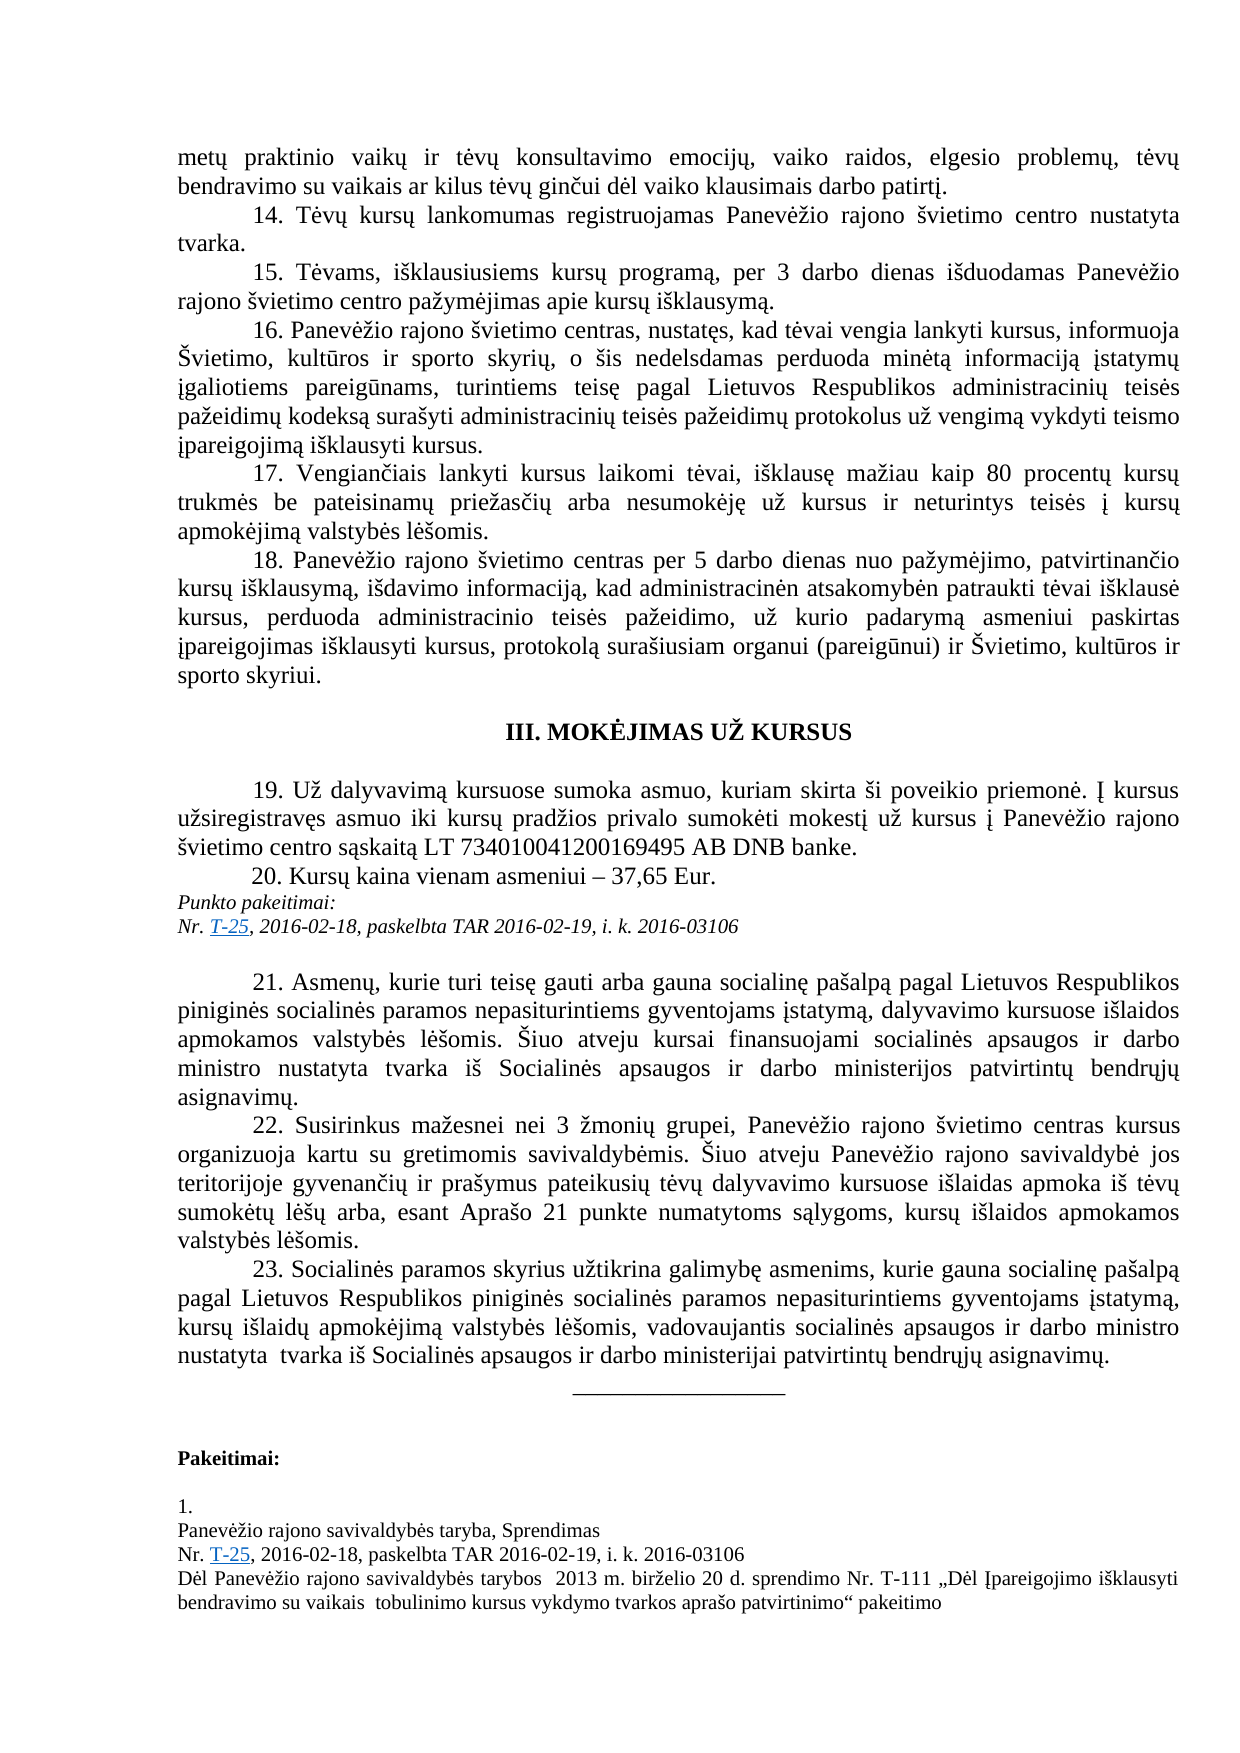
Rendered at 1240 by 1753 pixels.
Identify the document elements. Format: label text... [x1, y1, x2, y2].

text Nr. T-25, 2016-02-18, paskelbta TAR 2016-02-19, i. k. 2016-03106 [177, 914, 1181, 938]
text Punkto pakeitimai: [177, 890, 1181, 914]
text 18. Panevėžio rajono švietimo centras per 5 darbo dienas nuo pažymėjimo, patvirtinančio kursų išklausymą, išdavimo informaciją, kad administracinėn atsakomybėn patraukti tėvai išklausė kursus, perduoda administracinio teisės pažeidimo, už kurio padarymą asmeniui paskirtas įpareigojimas išklausyti kursus, protokolą surašiusiam organui (pareigūnui) ir Švietimo, kultūros ir sporto skyriui. [177, 545, 1181, 688]
text 17. Vengiančiais lankyti kursus laikomi tėvai, išklausę mažiau kaip 80 procentų kursų trukmės be pateisinamų priežasčių arba nesumokėję už kursus ir neturintys teisės į kursų apmokėjimą valstybės lėšomis. [177, 458, 1181, 545]
text 23. Socialinės paramos skyrius užtikrina galimybę asmenims, kurie gauna socialinę pašalpą pagal Lietuvos Respublikos piniginės socialinės paramos nepasiturintiems gyventojams įstatymą, kursų išlaidų apmokėjimą valstybės lėšomis, vadovaujantis socialinės apsaugos ir darbo ministro nustatyta tvarka iš Socialinės apsaugos ir darbo ministerijai patvirtintų bendrųjų asignavimų. [177, 1254, 1181, 1369]
text 14. Tėvų kursų lankomumas registruojamas Panevėžio rajono švietimo centro nustatyta tvarka. [177, 200, 1181, 257]
text metų praktinio vaikų ir tėvų konsultavimo emocijų, vaiko raidos, elgesio problemų, tėvų bendravimo su vaikais ar kilus tėvų ginčui dėl vaiko klausimais darbo patirtį. [177, 142, 1181, 200]
text Dėl Panevėžio rajono savivaldybės tarybos 2013 m. birželio 20 d. sprendimo Nr. T-111 „Dėl Įpareigojimo išklausyti bendravimo su vaikais tobulinimo kursus vykdymo tvarkos aprašo patvirtinimo“ pakeitimo [177, 1566, 1181, 1614]
text III. MOKĖJIMAS UŽ KURSUS [177, 717, 1181, 746]
text 20. Kursų kaina vienam asmeniui – 37,65 Eur. [177, 861, 1181, 890]
text Nr. T-25, 2016-02-18, paskelbta TAR 2016-02-19, i. k. 2016-03106 [177, 1542, 1181, 1566]
text 19. Už dalyvavimą kursuose sumoka asmuo, kuriam skirta ši poveikio priemonė. Į kursus užsiregistravęs asmuo iki kursų pradžios privalo sumokėti mokestį už kursus į Panevėžio rajono švietimo centro sąskaitą LT 734010041200169495 AB DNB banke. [177, 775, 1181, 861]
text 15. Tėvams, išklausiusiems kursų programą, per 3 darbo dienas išduodamas Panevėžio rajono švietimo centro pažymėjimas apie kursų išklausymą. [177, 257, 1181, 315]
text Pakeitimai: [177, 1446, 1181, 1470]
text Panevėžio rajono savivaldybės taryba, Sprendimas [177, 1518, 1181, 1542]
text _________________ [177, 1369, 1181, 1398]
text 22. Susirinkus mažesnei nei 3 žmonių grupei, Panevėžio rajono švietimo centras kursus organizuoja kartu su gretimomis savivaldybėmis. Šiuo atveju Panevėžio rajono savivaldybė jos teritorijoje gyvenančių ir prašymus pateikusių tėvų dalyvavimo kursuose išlaidas apmoka iš tėvų sumokėtų lėšų arba, esant Aprašo 21 punkte numatytoms sąlygoms, kursų išlaidos apmokamos valstybės lėšomis. [177, 1110, 1181, 1254]
text 21. Asmenų, kurie turi teisę gauti arba gauna socialinę pašalpą pagal Lietuvos Respublikos piniginės socialinės paramos nepasiturintiems gyventojams įstatymą, dalyvavimo kursuose išlaidos apmokamos valstybės lėšomis. Šiuo atveju kursai finansuojami socialinės apsaugos ir darbo ministro nustatyta tvarka iš Socialinės apsaugos ir darbo ministerijos patvirtintų bendrųjų asignavimų. [177, 967, 1181, 1110]
text 16. Panevėžio rajono švietimo centras, nustatęs, kad tėvai vengia lankyti kursus, informuoja Švietimo, kultūros ir sporto skyrių, o šis nedelsdamas perduoda minėtą informaciją įstatymų įgaliotiems pareigūnams, turintiems teisę pagal Lietuvos Respublikos administracinių teisės pažeidimų kodeksą surašyti administracinių teisės pažeidimų protokolus už vengimą vykdyti teismo įpareigojimą išklausyti kursus. [177, 315, 1181, 458]
text 1. [177, 1494, 1181, 1518]
